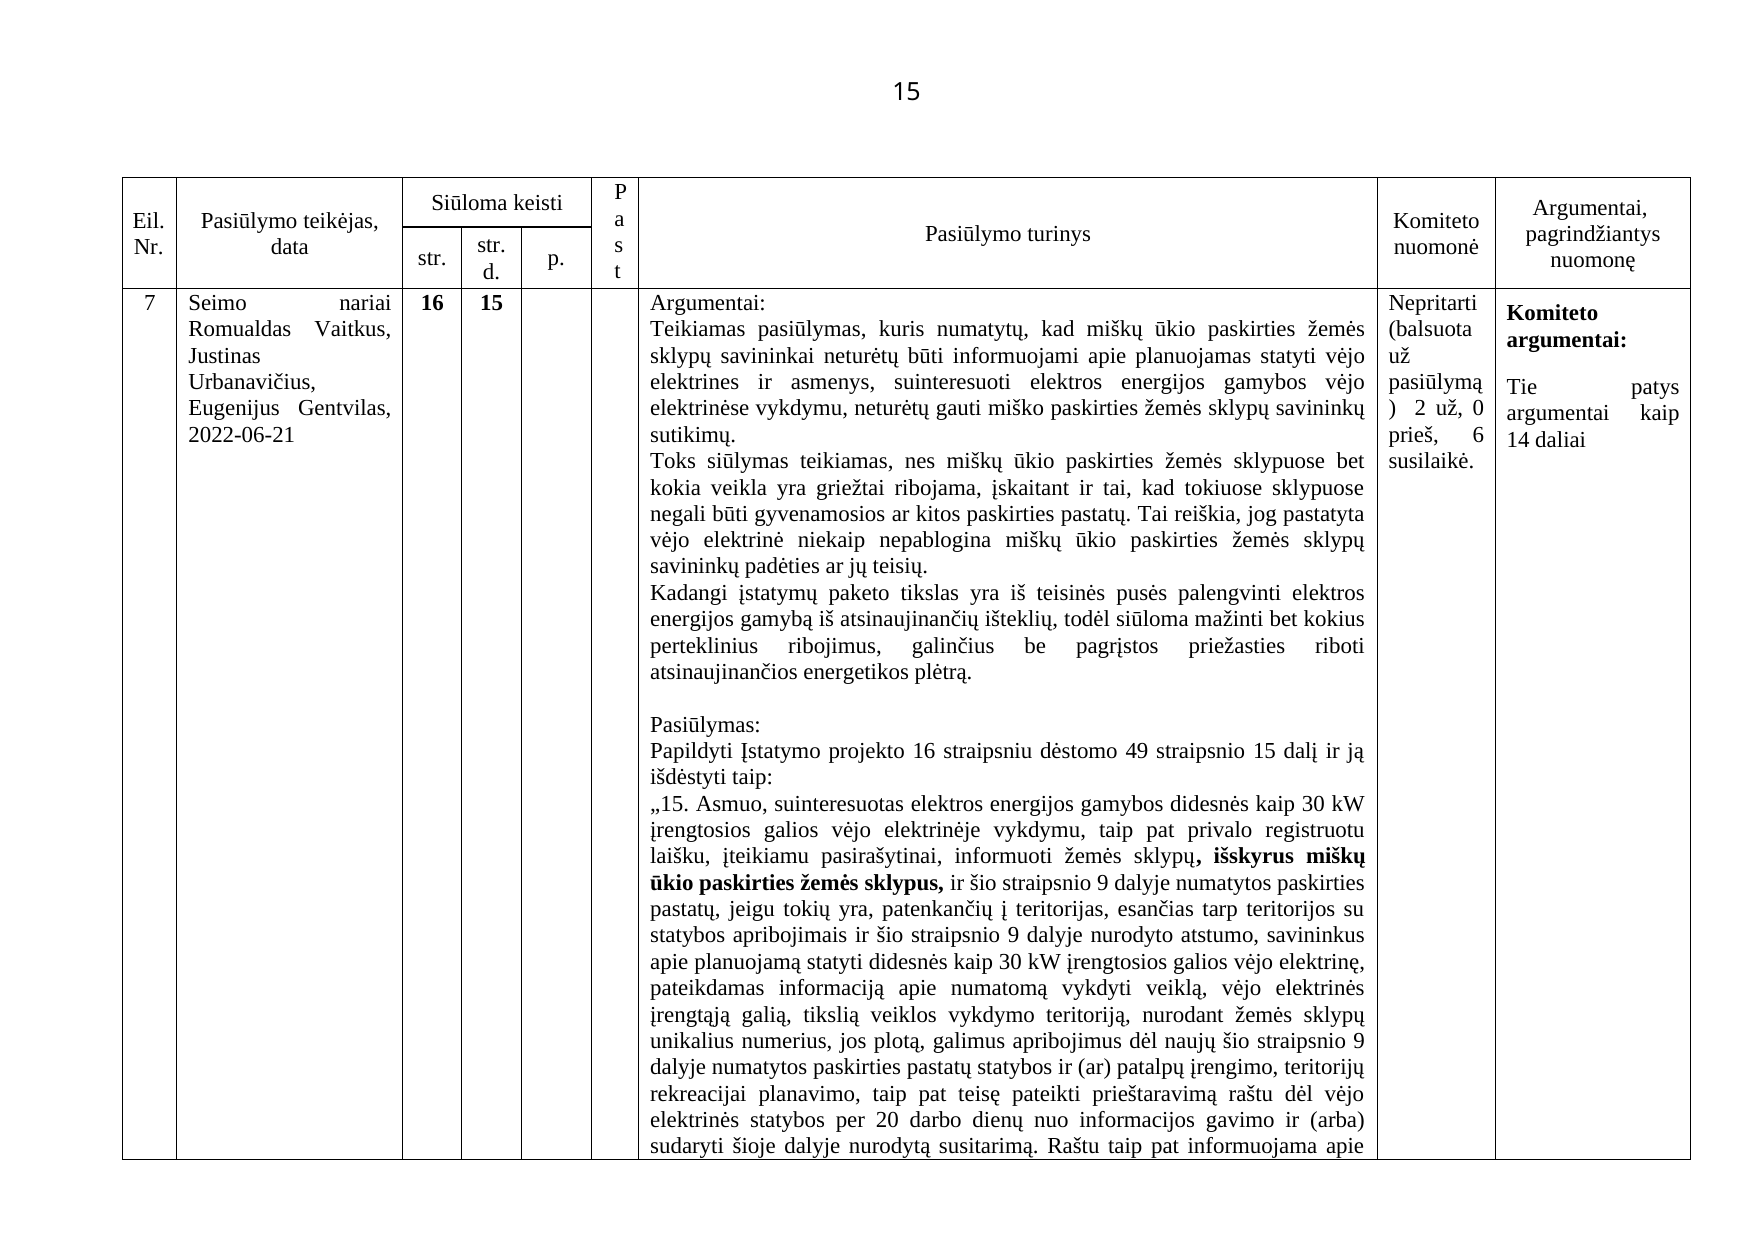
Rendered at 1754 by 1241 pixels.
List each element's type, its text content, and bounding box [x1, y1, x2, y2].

table_cell str. [403, 228, 461, 288]
table_header Komiteto nuomonė [1378, 178, 1495, 288]
table_cell 7 [123, 289, 176, 1159]
table_cell 16 [403, 289, 461, 1159]
table_header Pastabos [592, 178, 638, 288]
table_header Pasiūlymo turinys [639, 178, 1377, 288]
table_cell Nepritarti (balsuota už pasiūlymą) 2 už, 0 prieš, 6 susilaikė. [1378, 289, 1495, 1159]
table_cell [592, 289, 638, 1159]
table_header Eil. Nr. [123, 178, 176, 288]
table_cell str. d. [462, 228, 521, 288]
table_header Pasiūlymo teikėjas, data [177, 178, 402, 288]
table_cell Seimo nariai Romualdas Vaitkus, Justinas Urbanavičius, Eugenijus Gentvilas, 2022-06-21 [177, 289, 402, 1159]
table_cell 15 [462, 289, 521, 1159]
table_header Siūloma keisti [403, 178, 591, 226]
table_cell p. [522, 228, 591, 288]
table_cell Komiteto argumentai: Tie patys argumentai kaip 14 daliai [1496, 289, 1690, 1159]
table_cell Argumentai: Teikiamas pasiūlymas, kuris numatytų, kad miškų ūkio paskirties žemės sklypų savininkai neturėtų būti informuojami apie planuojamas statyti vėjo elektrines ir asmenys, suinteresuoti elektros energijos gamybos vėjo elektrinėse vykdymu, neturėtų gauti miško paskirties žemės sklypų savininkų sutikimų. Toks siūlymas teikiamas, nes miškų ūkio paskirties žemės sklypuose bet kokia veikla yra griežtai ribojama, įskaitant ir tai, kad tokiuose sklypuose negali būti gyvenamosios ar kitos paskirties pastatų. Tai reiškia, jog pastatyta vėjo elektrinė niekaip nepablogina miškų ūkio paskirties žemės sklypų savininkų padėties ar jų teisių. Kadangi įstatymų paketo tikslas yra iš teisinės pusės palengvinti elektros energijos gamybą iš atsinaujinančių išteklių, todėl siūloma mažinti bet kokius perteklinius ribojimus, galinčius be pagrįstos priežasties riboti atsinaujinančios energetikos plėtrą. Pasiūlymas: Papildyti Įstatymo projekto 16 straipsniu dėstomo 49 straipsnio 15 dalį ir ją išdėstyti taip: „15. Asmuo, suinteresuotas elektros energijos gamybos didesnės kaip 30 kW įrengtosios galios vėjo elektrinėje vykdymu, taip pat privalo registruotu laišku, įteikiamu pasirašytinai, informuoti žemės sklypų, išskyrus miškų ūkio paskirties žemės sklypus, ir šio straipsnio 9 dalyje numatytos paskirties pastatų, jeigu tokių yra, patenkančių į teritorijas, esančias tarp teritorijos su statybos apribojimais ir šio straipsnio 9 dalyje nurodyto atstumo, savininkus apie planuojamą statyti didesnės kaip 30 kW įrengtosios galios vėjo elektrinę, pateikdamas informaciją apie numatomą vykdyti veiklą, vėjo elektrinės įrengtąją galią, tikslią veiklos vykdymo teritoriją, nurodant žemės sklypų unikalius numerius, jos plotą, galimus apribojimus dėl naujų šio straipsnio 9 dalyje numatytos paskirties pastatų statybos ir (ar) patalpų įrengimo, teritorijų rekreacijai planavimo, taip pat teisę pateikti prieštaravimą raštu dėl vėjo elektrinės statybos per 20 darbo dienų nuo informacijos gavimo ir (arba) sudaryti šioje dalyje nurodytą susitarimą. Raštu taip pat informuojama apie [639, 289, 1377, 1159]
table_cell [522, 289, 591, 1159]
table_header Argumentai, pagrindžiantys nuomonę [1496, 178, 1690, 288]
